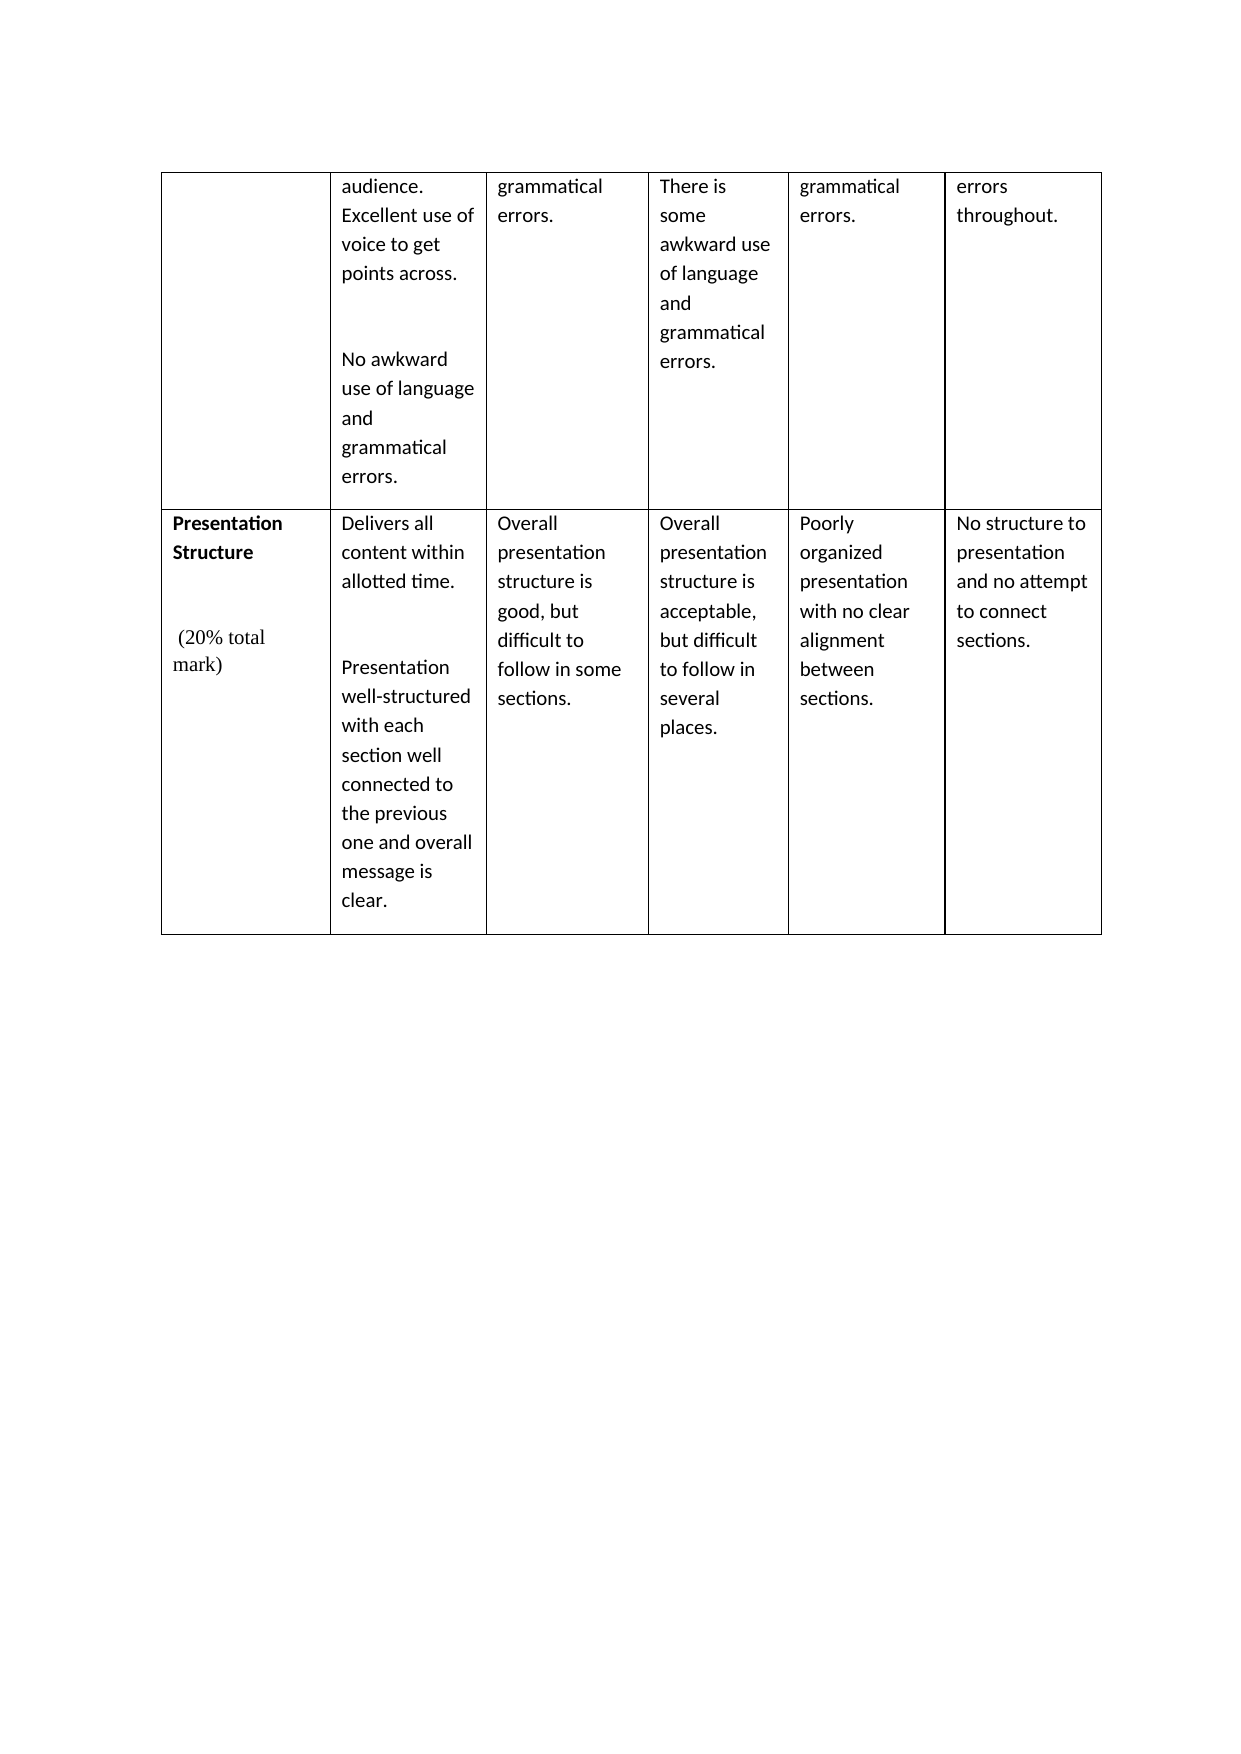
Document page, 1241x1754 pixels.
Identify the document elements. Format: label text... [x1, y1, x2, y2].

table_cell No structure to presentation and no attempt to connect sections. [946, 510, 1101, 934]
table_cell Overall presentation structure is good, but difficult to follow in some sections. [487, 510, 648, 934]
table_header There is some awkward use of language and grammatical errors. [649, 173, 788, 509]
table_header [162, 173, 330, 509]
table_header errors throughout. [946, 173, 1101, 509]
table_cell Overall presentation structure is acceptable, but difficult to follow in several places. [649, 510, 788, 934]
table_header grammatical errors. [789, 173, 944, 509]
table_cell Delivers all content within allotted time. Presentation well-structured with each section well connected to the previous one and overall message is clear. [331, 510, 486, 934]
table_header grammatical errors. [487, 173, 648, 509]
table_header audience. Excellent use of voice to get points across. No awkward use of language and grammatical errors. [331, 173, 486, 509]
table_cell Poorly organized presentation with no clear alignment between sections. [789, 510, 944, 934]
table_cell Presentation Structure (20% total mark) [162, 510, 330, 934]
